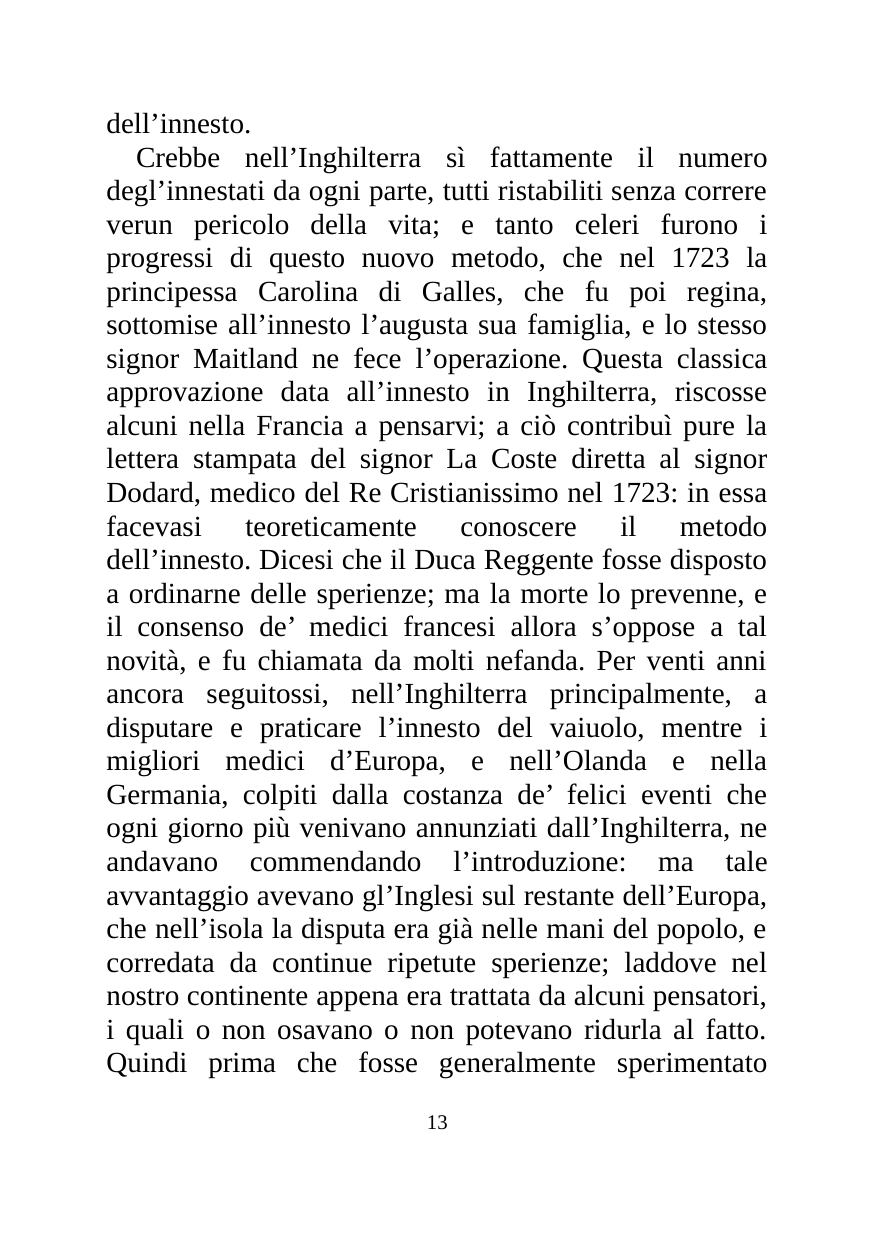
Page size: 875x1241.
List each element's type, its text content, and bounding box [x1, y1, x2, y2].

text Crebbe nell’Inghilterra sì fattamente il numero degl’innestati da ogni parte, tutti ristabiliti senza correre verun pericolo della vita; e tanto celeri furono i progressi di questo nuovo metodo, che nel 1723 la principessa Carolina di Galles, che fu poi regina, sottomise all’innesto l’augusta sua famiglia, e lo stesso signor Maitland ne fece l’operazione. Questa classica approvazione data all’innesto in Inghilterra, riscosse alcuni nella Francia a pensarvi; a ciò contribuì pure la lettera stampata del signor La Coste diretta al signor Dodard, medico del Re Cristianissimo nel 1723: in essa facevasi teoreticamente conoscere il metodo dell’innesto. Dicesi che il Duca Reggente fosse disposto a ordinarne delle sperienze; ma la morte lo prevenne, e il consenso de’ medici francesi allora s’oppose a tal novità, e fu chiamata da molti nefanda. Per venti anni ancora seguitossi, nell’Inghilterra principalmente, a disputare e praticare l’innesto del vaiuolo, mentre i migliori medici d’Europa, e nell’Olanda e nella Germania, colpiti dalla costanza de’ felici eventi che ogni giorno più venivano annunziati dall’Inghilterra, ne andavano commendando l’introduzione: ma tale avvantaggio avevano gl’Inglesi sul restante dell’Europa, che nell’isola la disputa era già nelle mani del popolo, e corredata da continue ripetute sperienze; laddove nel nostro continente appena era trattata da alcuni pensatori, i quali o non osavano o non potevano ridurla al fatto. Quindi prima che fosse generalmente sperimentato [106, 140, 768, 1079]
text dell’innesto. [106, 106, 768, 140]
